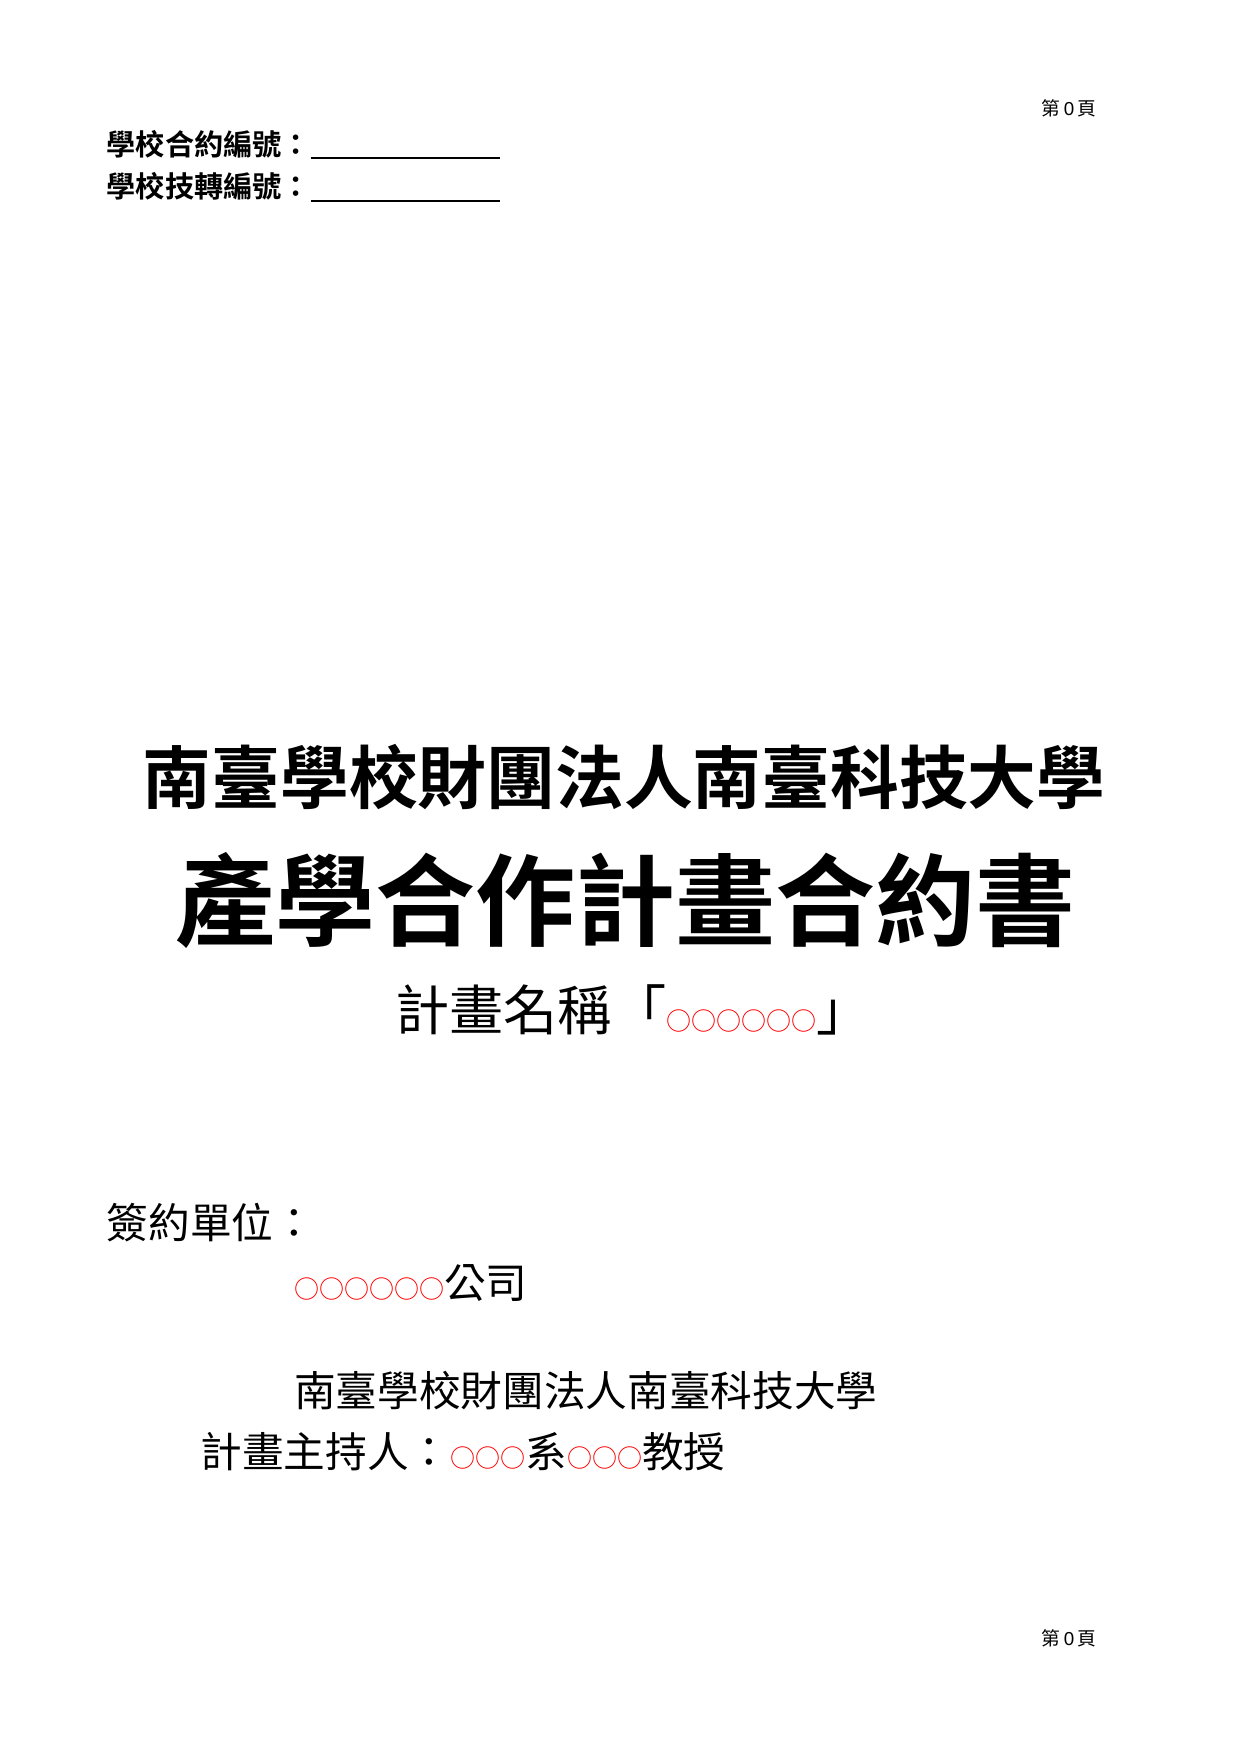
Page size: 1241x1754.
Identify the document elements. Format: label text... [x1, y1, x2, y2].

text 計畫名稱「○○○○○○」 [106, 968, 1134, 1046]
text 學校合約編號： [106, 121, 1134, 163]
text 簽約單位： [106, 1190, 1134, 1250]
text 計畫主持人：○○○系○○○教授 [106, 1419, 1134, 1479]
text 南臺學校財團法人南臺科技大學 [106, 723, 1134, 823]
text 南臺學校財團法人南臺科技大學 [106, 1358, 1134, 1419]
text ○○○○○○公司 [106, 1250, 1134, 1310]
text 產學合作計畫合約書 [106, 823, 1134, 968]
text 學校技轉編號： [106, 163, 1134, 206]
